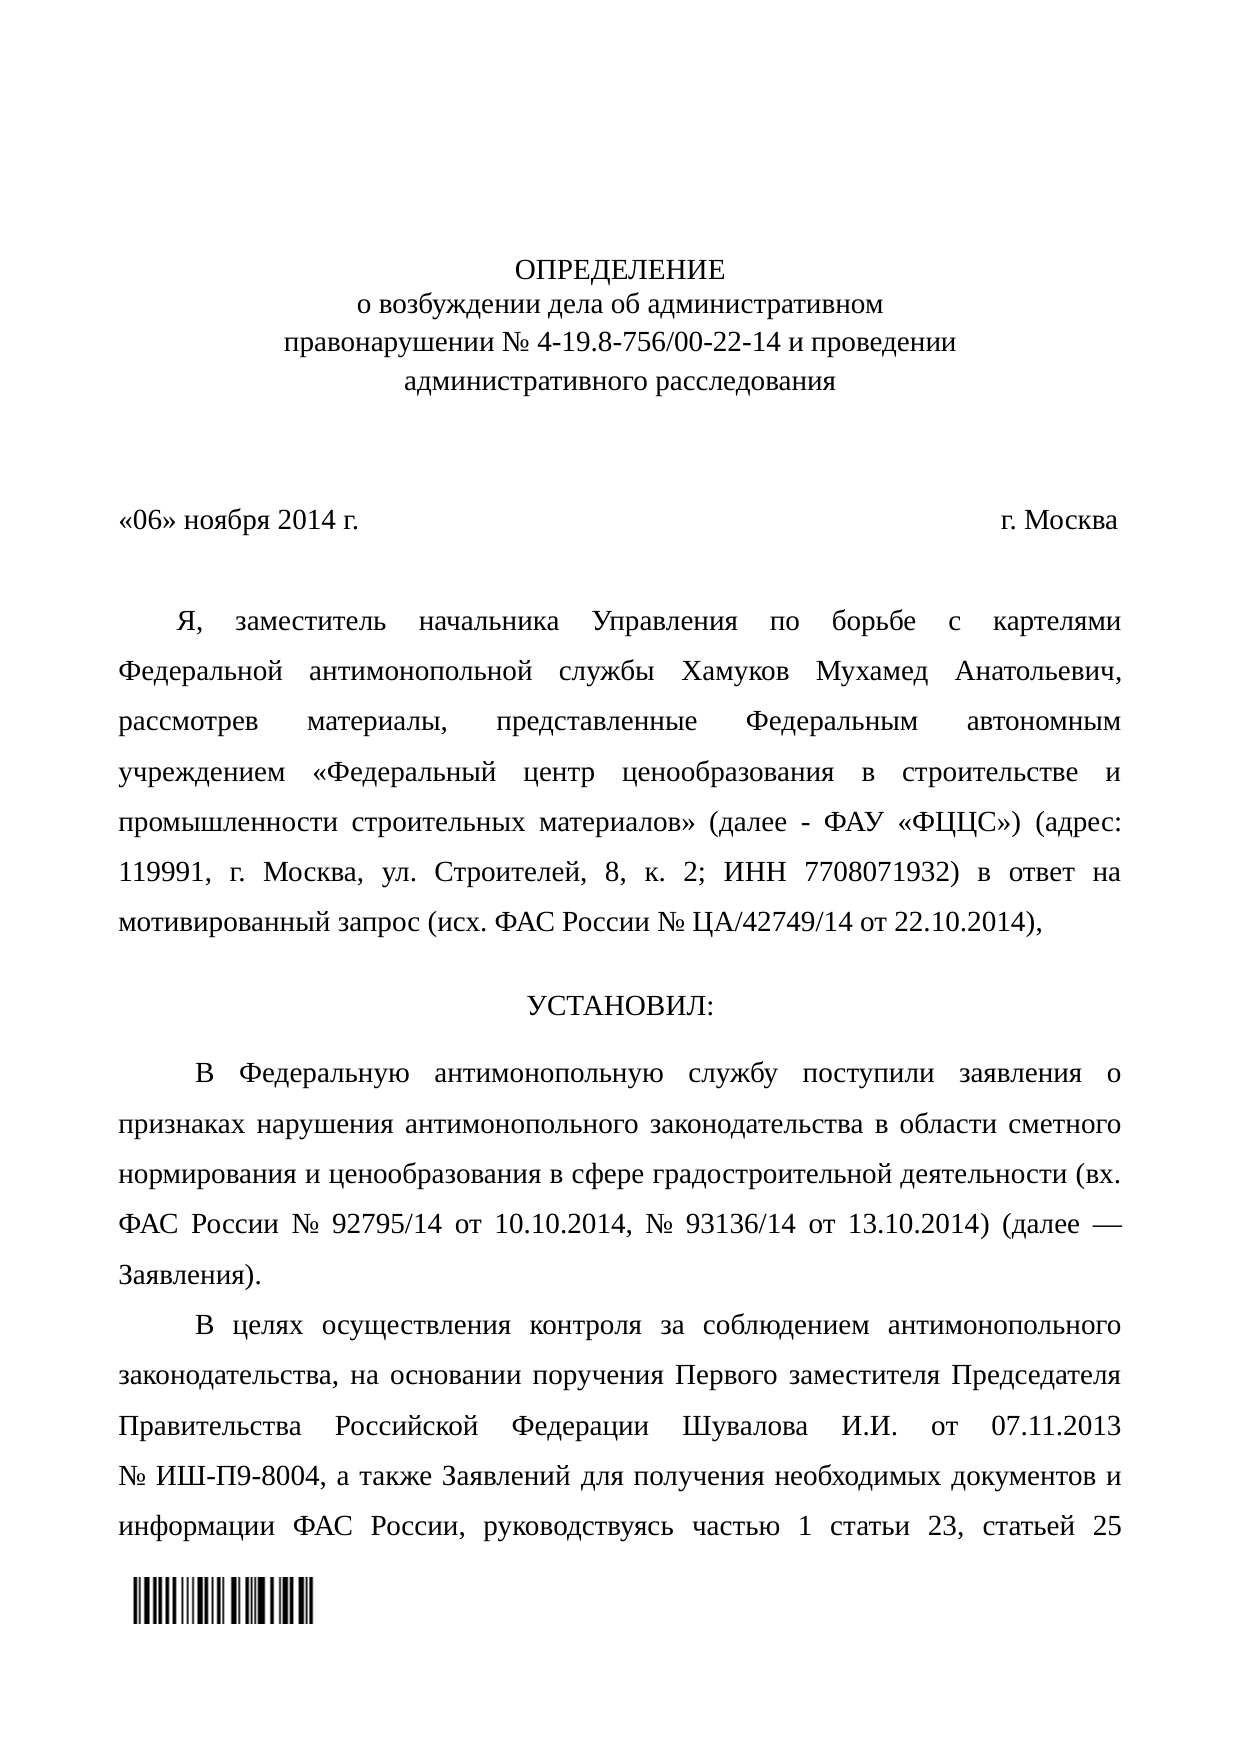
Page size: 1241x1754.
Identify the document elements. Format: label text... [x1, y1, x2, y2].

text правонарушении № 4-19.8-756/00-22-14 и проведении [118, 324, 1122, 358]
text УСТАНОВИЛ: [118, 988, 1122, 1022]
text административного расследования [118, 363, 1122, 396]
text «06» ноября 2014 г. г. Москва [118, 502, 1122, 536]
text о возбуждении дела об административном [118, 286, 1122, 319]
text В целях осуществления контроля за соблюдением антимонопольного законодательства, на основании поручения Первого заместителя Председателя Правительства Российской Федерации Шувалова И.И. от 07.11.2013 № ИШ-П9-8004, а также Заявлений для получения необходимых документов и информации ФАС России, руководствуясь частью 1 статьи 23, статьей 25 [118, 1307, 1122, 1542]
text В Федеральную антимонопольную службу поступили заявления о признаках нарушения антимонопольного законодательства в области сметного нормирования и ценообразования в сфере градостроительной деятельности (вх. ФАС России № 92795/14 от 10.10.2014, № 93136/14 от 13.10.2014) (далее — Заявления). [118, 1056, 1122, 1290]
text ОПРЕДЕЛЕНИЕ [118, 252, 1122, 286]
picture [118, 1577, 331, 1624]
text Я, заместитель начальника Управления по борьбе с картелями Федеральной антимонопольной службы Хамуков Мухамед Анатольевич, рассмотрев материалы, представленные Федеральным автономным учреждением «Федеральный центр ценообразования в строительстве и промышленности строительных материалов» (далее - ФАУ «ФЦЦС») (адрес: 119991, г. Москва, ул. Строителей, 8, к. 2; ИНН 7708071932) в ответ на мотивированный запрос (исх. ФАС России № ЦА/42749/14 от 22.10.2014), [118, 603, 1122, 938]
